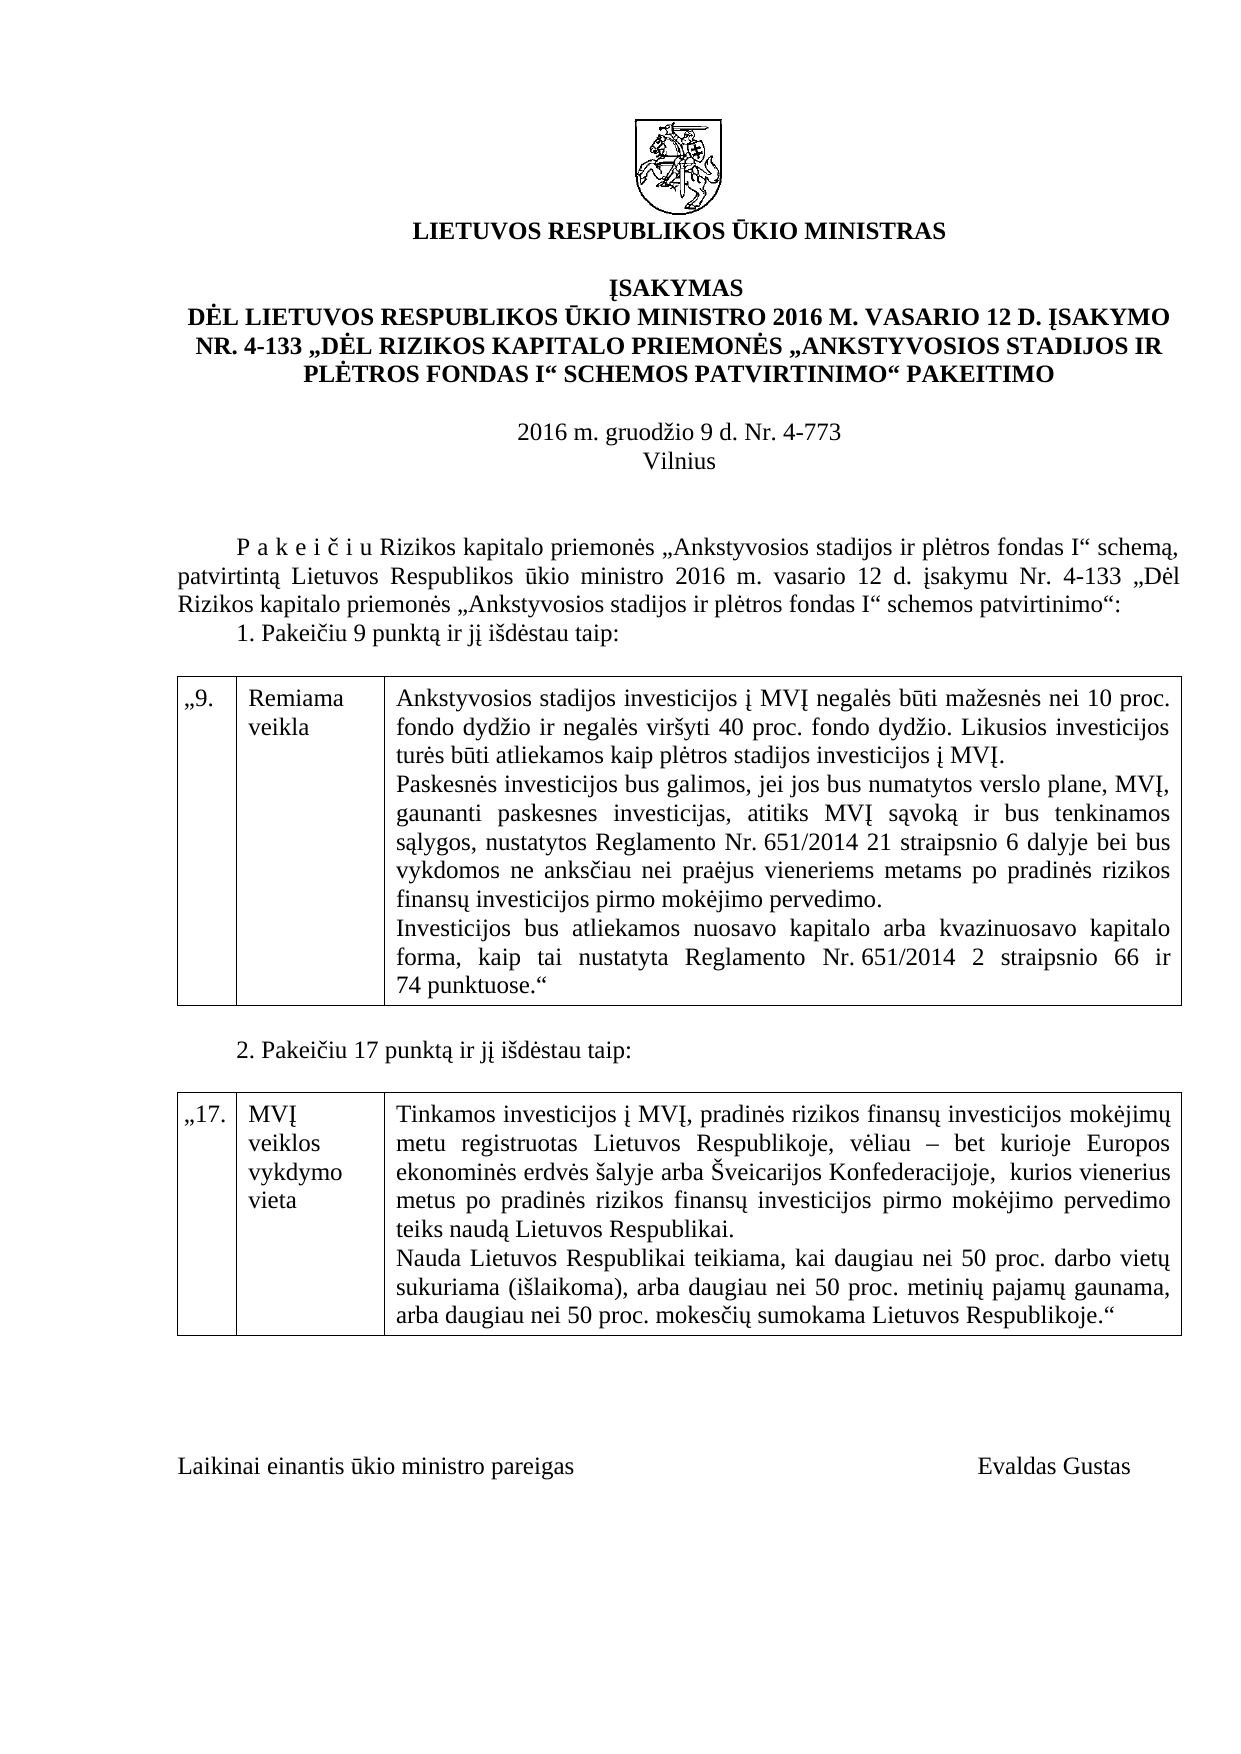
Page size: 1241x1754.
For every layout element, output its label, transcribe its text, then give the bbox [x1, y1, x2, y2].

table_header Tinkamos investicijos į MVĮ, pradinės rizikos finansų investicijos mokėjimų metu registruotas Lietuvos Respublikoje, vėliau – bet kurioje Europos ekonominės erdvės šalyje arba Šveicarijos Konfederacijoje, kurios vienerius metus po pradinės rizikos finansų investicijos pirmo mokėjimo pervedimo teiks naudą Lietuvos Respublikai. Nauda Lietuvos Respublikai teikiama, kai daugiau nei 50 proc. darbo vietų sukuriama (išlaikoma), arba daugiau nei 50 proc. metinių pajamų gaunama, arba daugiau nei 50 proc. mokesčių sumokama Lietuvos Respublikoje.“ [385, 1093, 1181, 1335]
text LiETUVOS RESPUBLIKOS ŪKIO MINISTRAS [177, 216, 1181, 244]
table_header „17. [178, 1093, 236, 1335]
text 2016 m. gruodžio 9 d. Nr. 4-773 [177, 417, 1181, 446]
text DĖL LIETUVOS RESPUBLIKOS ŪKIO MINISTRO 2016 m. VASARIO 12 D. ĮSAKYMO NR. 4-133 „DĖL RIZIKOS KAPITALO PRIEMONĖS „ANKSTYVOSIOS STADIJOS IR PLĖTROS FONDAS i“ schemos patvirtinimo“ PAKEITIMO [177, 302, 1181, 388]
table_header Remiama veikla [237, 677, 384, 1005]
text P a k e i č i u Rizikos kapitalo priemonės „Ankstyvosios stadijos ir plėtros fondas I“ schemą, patvirtintą Lietuvos Respublikos ūkio ministro 2016 m. vasario 12 d. įsakymu Nr. 4-133 „Dėl Rizikos kapitalo priemonės „Ankstyvosios stadijos ir plėtros fondas I“ schemos patvirtinimo“: [177, 532, 1181, 618]
text 1. Pakeičiu 9 punktą ir jį išdėstau taip: [236, 618, 1181, 647]
text 2. Pakeičiu 17 punktą ir jį išdėstau taip: [236, 1035, 1181, 1063]
table_header Ankstyvosios stadijos investicijos į MVĮ negalės būti mažesnės nei 10 proc. fondo dydžio ir negalės viršyti 40 proc. fondo dydžio. Likusios investicijos turės būti atliekamos kaip plėtros stadijos investicijos į MVĮ. Paskesnės investicijos bus galimos, jei jos bus numatytos verslo plane, MVĮ, gaunanti paskesnes investicijas, atitiks MVĮ sąvoką ir bus tenkinamos sąlygos, nustatytos Reglamento Nr. 651/2014 21 straipsnio 6 dalyje bei bus vykdomos ne anksčiau nei praėjus vieneriems metams po pradinės rizikos finansų investicijos pirmo mokėjimo pervedimo. Investicijos bus atliekamos nuosavo kapitalo arba kvazinuosavo kapitalo forma, kaip tai nustatyta Reglamento Nr. 651/2014 2 straipsnio 66 ir 74 punktuose.“ [385, 677, 1181, 1005]
text Laikinai einantis ūkio ministro pareigas Evaldas Gustas [177, 1451, 1181, 1480]
text Vilnius [177, 446, 1181, 474]
table_header MVĮ veiklos vykdymo vieta [237, 1093, 384, 1335]
text įsakymas [177, 273, 1181, 302]
table_header „9. [178, 677, 236, 1005]
